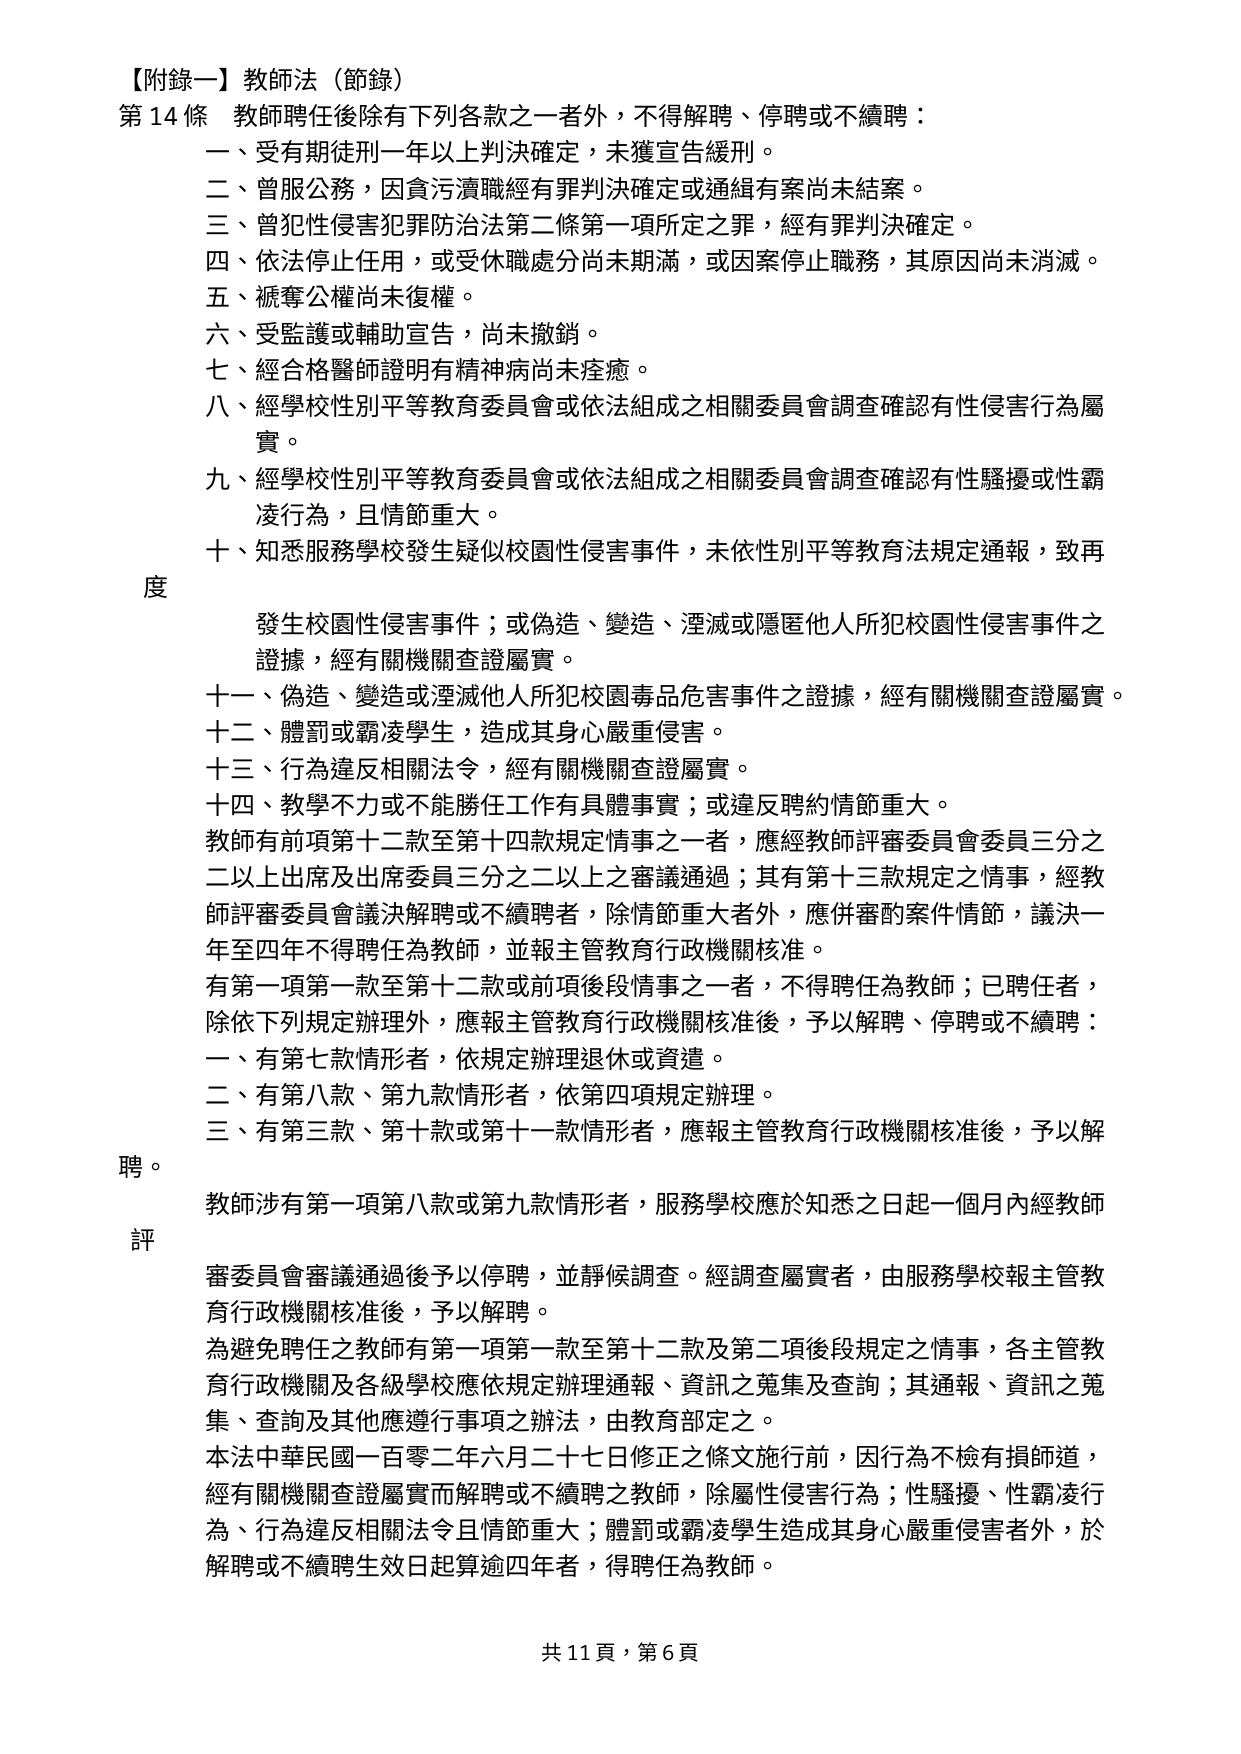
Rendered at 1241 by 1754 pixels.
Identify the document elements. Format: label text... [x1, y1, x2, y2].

text 六、受監護或輔助宣告，尚未撤銷。 [118, 314, 1122, 350]
text 四、依法停止任用，或受休職處分尚未期滿，或因案停止職務，其原因尚未消滅。 [118, 242, 1122, 278]
text 七、經合格醫師證明有精神病尚未痊癒。 [118, 350, 1122, 387]
text 十四、教學不力或不能勝任工作有具體事實；或違反聘約情節重大。 [118, 785, 1122, 822]
text 本法中華民國一百零二年六月二十七日修正之條文施行前，因行為不檢有損師道，經有關機關查證屬實而解聘或不續聘之教師，除屬性侵害行為；性騷擾、性霸凌行為、行為違反相關法令且情節重大；體罰或霸凌學生造成其身心嚴重侵害者外，於解聘或不續聘生效日起算逾四年者，得聘任為教師。 [206, 1438, 1122, 1583]
text 五、褫奪公權尚未復權。 [118, 278, 1122, 314]
text 教師有前項第十二款至第十四款規定情事之一者，應經教師評審委員會委員三分之二以上出席及出席委員三分之二以上之審議通過；其有第十三款規定之情事，經教師評審委員會議決解聘或不續聘者，除情節重大者外，應併審酌案件情節，議決一年至四年不得聘任為教師，並報主管教育行政機關核准。 [206, 822, 1122, 967]
text 十、知悉服務學校發生疑似校園性侵害事件，未依性別平等教育法規定通報，致再度 [143, 532, 1122, 604]
text 三、曾犯性侵害犯罪防治法第二條第一項所定之罪，經有罪判決確定。 [118, 205, 1122, 242]
text 十二、體罰或霸凌學生，造成其身心嚴重侵害。 [118, 713, 1122, 749]
text 為避免聘任之教師有第一項第一款至第十二款及第二項後段規定之情事，各主管教育行政機關及各級學校應依規定辦理通報、資訊之蒐集及查詢；其通報、資訊之蒐集、查詢及其他應遵行事項之辦法，由教育部定之。 [206, 1329, 1122, 1438]
text 三、有第三款、第十款或第十一款情形者，應報主管教育行政機關核准後，予以解聘。 [118, 1112, 1122, 1184]
text 一、受有期徒刑一年以上判決確定，未獲宣告緩刑。 [118, 133, 1122, 169]
text 發生校園性侵害事件；或偽造、變造、湮滅或隱匿他人所犯校園性侵害事件之證據，經有關機關查證屬實。 [256, 604, 1122, 677]
text 教師涉有第一項第八款或第九款情形者，服務學校應於知悉之日起一個月內經教師評 [131, 1184, 1122, 1257]
text 十三、行為違反相關法令，經有關機關查證屬實。 [118, 749, 1122, 785]
text 八、經學校性別平等教育委員會或依法組成之相關委員會調查確認有性侵害行為屬實。 [206, 387, 1122, 459]
text 一、有第七款情形者，依規定辦理退休或資遣。 [118, 1039, 1122, 1075]
text 審委員會審議通過後予以停聘，並靜候調查。經調查屬實者，由服務學校報主管教育行政機關核准後，予以解聘。 [206, 1257, 1122, 1329]
text 【附錄一】教師法（節錄） [118, 59, 1122, 97]
text 二、曾服公務，因貪污瀆職經有罪判決確定或通緝有案尚未結案。 [118, 169, 1122, 205]
text 第14條 教師聘任後除有下列各款之一者外，不得解聘、停聘或不續聘： [118, 97, 1122, 133]
text 九、經學校性別平等教育委員會或依法組成之相關委員會調查確認有性騷擾或性霸凌行為，且情節重大。 [206, 459, 1122, 532]
text 十一、偽造、變造或湮滅他人所犯校園毒品危害事件之證據，經有關機關查證屬實。 [118, 677, 1122, 713]
text 有第一項第一款至第十二款或前項後段情事之一者，不得聘任為教師；已聘任者，除依下列規定辦理外，應報主管教育行政機關核准後，予以解聘、停聘或不續聘： [206, 967, 1122, 1039]
text 二、有第八款、第九款情形者，依第四項規定辦理。 [118, 1075, 1122, 1112]
